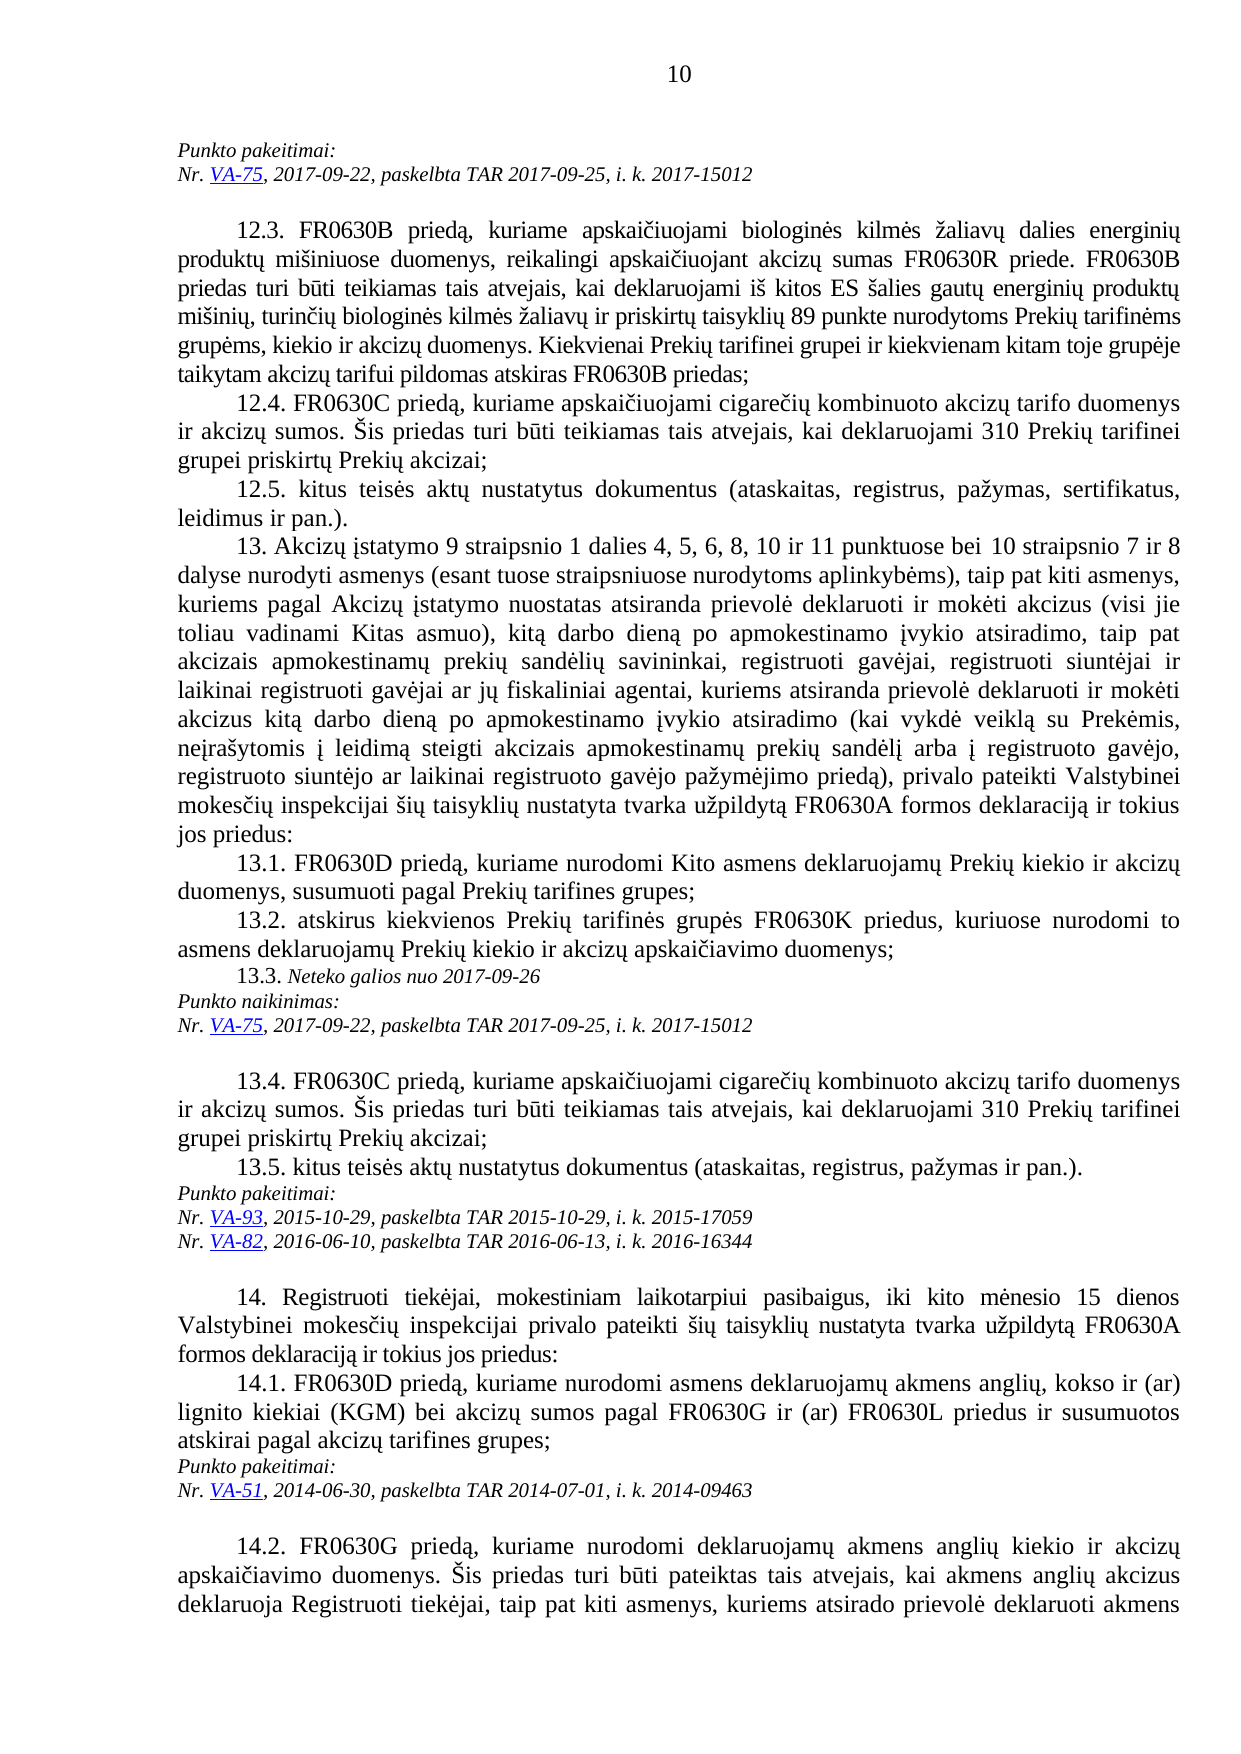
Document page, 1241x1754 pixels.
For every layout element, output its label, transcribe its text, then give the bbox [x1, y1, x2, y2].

text Punkto naikinimas: [177, 989, 1181, 1013]
text Nr. VA-75, 2017-09-22, paskelbta TAR 2017-09-25, i. k. 2017-15012 [177, 1013, 1181, 1037]
text 13.2. atskirus kiekvienos Prekių tarifinės grupės FR0630K priedus, kuriuose nurodomi to asmens deklaruojamų Prekių kiekio ir akcizų apskaičiavimo duomenys; [177, 905, 1181, 963]
text 13.4. FR0630C priedą, kuriame apskaičiuojami cigarečių kombinuoto akcizų tarifo duomenys ir akcizų sumos. Šis priedas turi būti teikiamas tais atvejais, kai deklaruojami 310 Prekių tarifinei grupei priskirtų Prekių akcizai; [177, 1066, 1181, 1152]
text 13. Akcizų įstatymo 9 straipsnio 1 dalies 4, 5, 6, 8, 10 ir 11 punktuose bei 10 straipsnio 7 ir 8 dalyse nurodyti asmenys (esant tuose straipsniuose nurodytoms aplinkybėms), taip pat kiti asmenys, kuriems pagal Akcizų įstatymo nuostatas atsiranda prievolė deklaruoti ir mokėti akcizus (visi jie toliau vadinami Kitas asmuo), kitą darbo dieną po apmokestinamo įvykio atsiradimo, taip pat akcizais apmokestinamų prekių sandėlių savininkai, registruoti gavėjai, registruoti siuntėjai ir laikinai registruoti gavėjai ar jų fiskaliniai agentai, kuriems atsiranda prievolė deklaruoti ir mokėti akcizus kitą darbo dieną po apmokestinamo įvykio atsiradimo (kai vykdė veiklą su Prekėmis, neįrašytomis į leidimą steigti akcizais apmokestinamų prekių sandėlį arba į registruoto gavėjo, registruoto siuntėjo ar laikinai registruoto gavėjo pažymėjimo priedą), privalo pateikti Valstybinei mokesčių inspekcijai šių taisyklių nustatyta tvarka užpildytą FR0630A formos deklaraciją ir tokius jos priedus: [177, 531, 1181, 848]
text 14.2. FR0630G priedą, kuriame nurodomi deklaruojamų akmens anglių kiekio ir akcizų apskaičiavimo duomenys. Šis priedas turi būti pateiktas tais atvejais, kai akmens anglių akcizus deklaruoja Registruoti tiekėjai, taip pat kiti asmenys, kuriems atsirado prievolė deklaruoti akmens [177, 1531, 1181, 1617]
text 12.4. FR0630C priedą, kuriame apskaičiuojami cigarečių kombinuoto akcizų tarifo duomenys ir akcizų sumos. Šis priedas turi būti teikiamas tais atvejais, kai deklaruojami 310 Prekių tarifinei grupei priskirtų Prekių akcizai; [177, 388, 1181, 474]
text Punkto pakeitimai: [177, 1454, 1181, 1478]
text Nr. VA-82, 2016-06-10, paskelbta TAR 2016-06-13, i. k. 2016-16344 [177, 1229, 1181, 1253]
text 13.5. kitus teisės aktų nustatytus dokumentus (ataskaitas, registrus, pažymas ir pan.). [177, 1152, 1181, 1181]
text Nr. VA-93, 2015-10-29, paskelbta TAR 2015-10-29, i. k. 2015-17059 [177, 1205, 1181, 1229]
text 13.3. Neteko galios nuo 2017-09-26 [177, 963, 1181, 989]
text Nr. VA-51, 2014-06-30, paskelbta TAR 2014-07-01, i. k. 2014-09463 [177, 1478, 1181, 1502]
text Punkto pakeitimai: [177, 1181, 1181, 1205]
text 12.5. kitus teisės aktų nustatytus dokumentus (ataskaitas, registrus, pažymas, sertifikatus, leidimus ir pan.). [177, 474, 1181, 531]
text 14. Registruoti tiekėjai, mokestiniam laikotarpiui pasibaigus, iki kito mėnesio 15 dienos Valstybinei mokesčių inspekcijai privalo pateikti šių taisyklių nustatyta tvarka užpildytą FR0630A formos deklaraciją ir tokius jos priedus: [177, 1282, 1181, 1368]
text Punkto pakeitimai: [177, 138, 1181, 162]
text 12.3. FR0630B priedą, kuriame apskaičiuojami biologinės kilmės žaliavų dalies energinių produktų mišiniuose duomenys, reikalingi apskaičiuojant akcizų sumas FR0630R priede. FR0630B priedas turi būti teikiamas tais atvejais, kai deklaruojami iš kitos ES šalies gautų energinių produktų mišinių, turinčių biologinės kilmės žaliavų ir priskirtų taisyklių 89 punkte nurodytoms Prekių tarifinėms grupėms, kiekio ir akcizų duomenys. Kiekvienai Prekių tarifinei grupei ir kiekvienam kitam toje grupėje taikytam akcizų tarifui pildomas atskiras FR0630B priedas; [177, 215, 1181, 388]
text Nr. VA-75, 2017-09-22, paskelbta TAR 2017-09-25, i. k. 2017-15012 [177, 162, 1181, 186]
text 13.1. FR0630D priedą, kuriame nurodomi Kito asmens deklaruojamų Prekių kiekio ir akcizų duomenys, susumuoti pagal Prekių tarifines grupes; [177, 848, 1181, 905]
text 14.1. FR0630D priedą, kuriame nurodomi asmens deklaruojamų akmens anglių, kokso ir (ar) lignito kiekiai (KGM) bei akcizų sumos pagal FR0630G ir (ar) FR0630L priedus ir susumuotos atskirai pagal akcizų tarifines grupes; [177, 1368, 1181, 1454]
